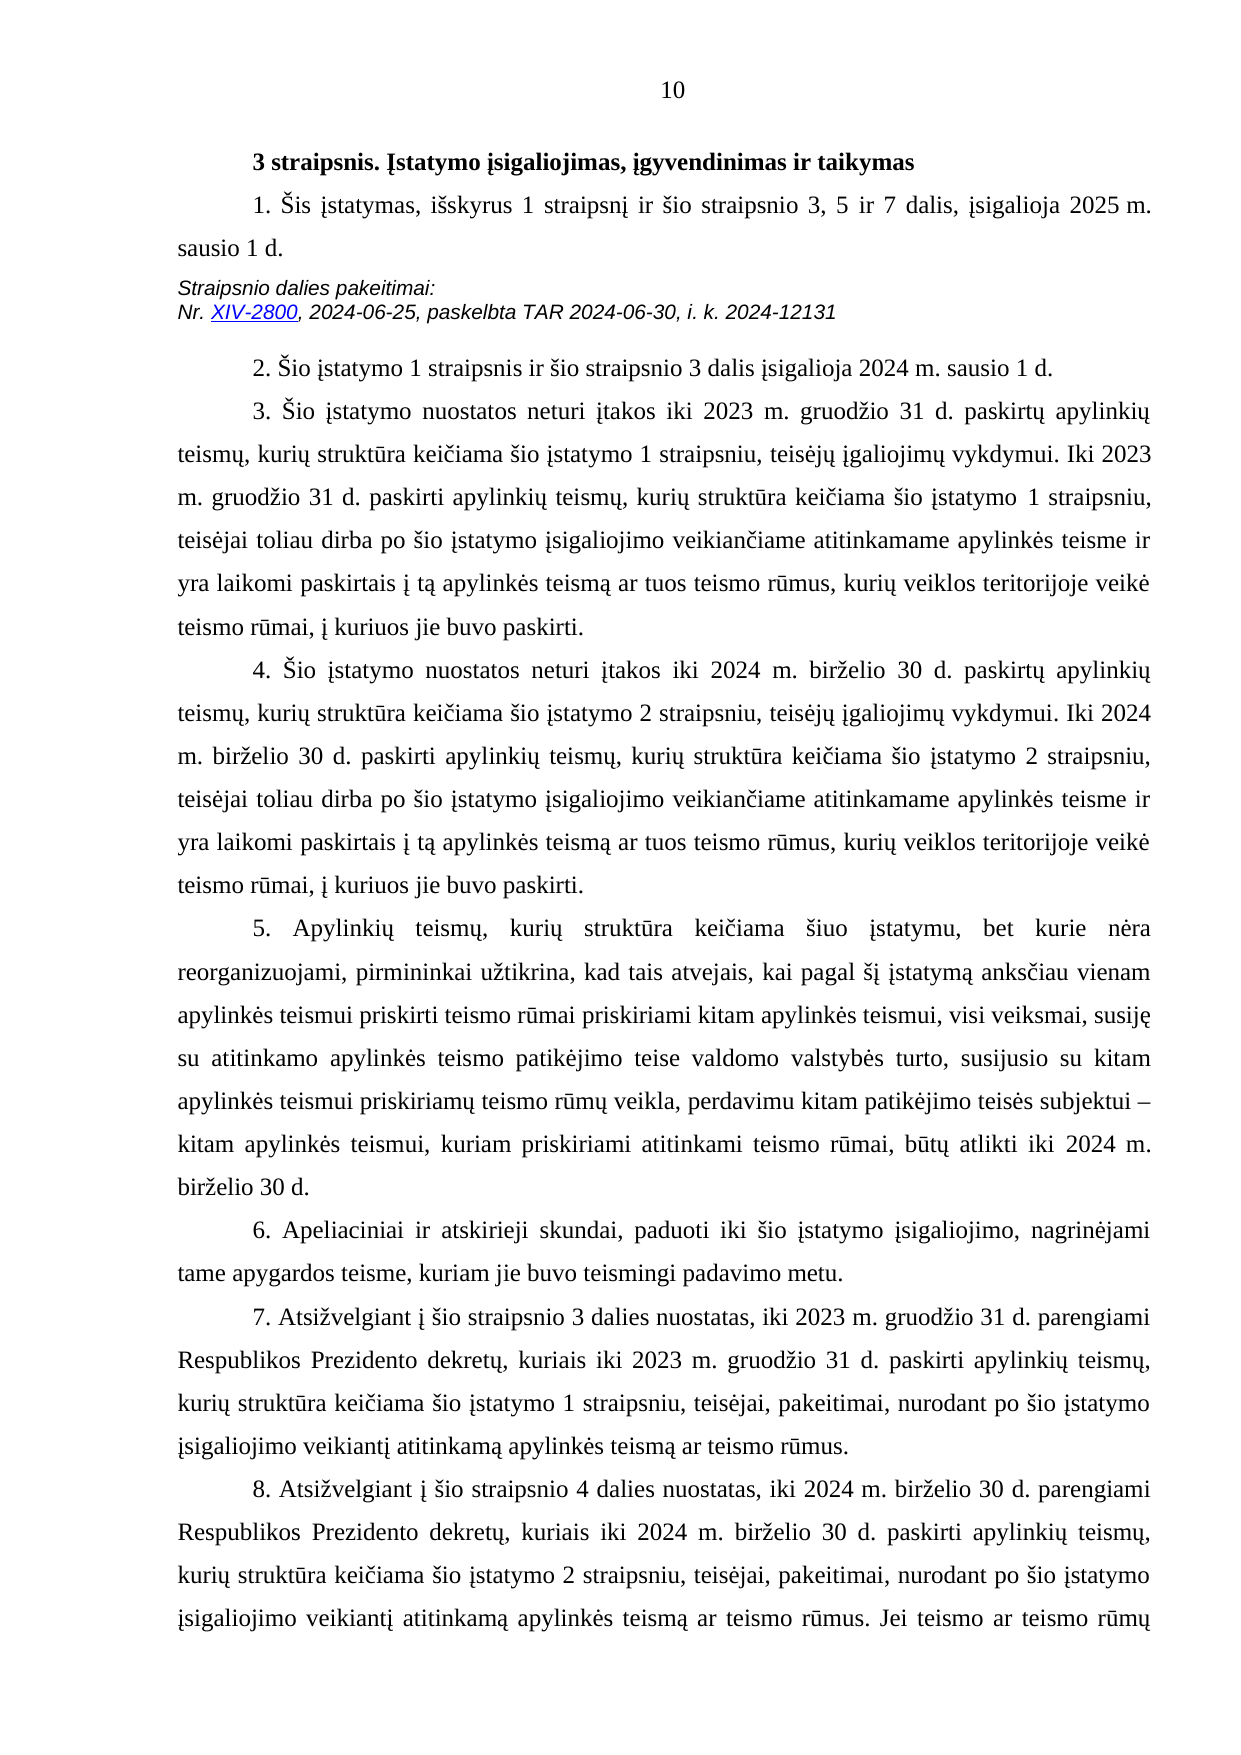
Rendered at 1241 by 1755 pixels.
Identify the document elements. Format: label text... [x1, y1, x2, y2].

text 3 straipsnis. Įstatymo įsigaliojimas, įgyvendinimas ir taikymas [177, 147, 1152, 176]
text 4. Šio įstatymo nuostatos neturi įtakos iki 2024 m. birželio 30 d. paskirtų apylinkių teismų, kurių struktūra keičiama šio įstatymo 2 straipsniu, teisėjų įgaliojimų vykdymui. Iki 2024 m. birželio 30 d. paskirti apylinkių teismų, kurių struktūra keičiama šio įstatymo 2 straipsniu, teisėjai toliau dirba po šio įstatymo įsigaliojimo veikiančiame atitinkamame apylinkės teisme ir yra laikomi paskirtais į tą apylinkės teismą ar tuos teismo rūmus, kurių veiklos teritorijoje veikė teismo rūmai, į kuriuos jie buvo paskirti. [177, 655, 1152, 899]
text 3. Šio įstatymo nuostatos neturi įtakos iki 2023 m. gruodžio 31 d. paskirtų apylinkių teismų, kurių struktūra keičiama šio įstatymo 1 straipsniu, teisėjų įgaliojimų vykdymui. Iki 2023 m. gruodžio 31 d. paskirti apylinkių teismų, kurių struktūra keičiama šio įstatymo 1 straipsniu, teisėjai toliau dirba po šio įstatymo įsigaliojimo veikiančiame atitinkamame apylinkės teisme ir yra laikomi paskirtais į tą apylinkės teismą ar tuos teismo rūmus, kurių veiklos teritorijoje veikė teismo rūmai, į kuriuos jie buvo paskirti. [177, 396, 1152, 640]
text 6. Apeliaciniai ir atskirieji skundai, paduoti iki šio įstatymo įsigaliojimo, nagrinėjami tame apygardos teisme, kuriam jie buvo teismingi padavimo metu. [177, 1215, 1152, 1287]
text Straipsnio dalies pakeitimai: [177, 276, 1152, 300]
text 2. Šio įstatymo 1 straipsnis ir šio straipsnio 3 dalis įsigalioja 2024 m. sausio 1 d. [177, 353, 1152, 382]
text 8. Atsižvelgiant į šio straipsnio 4 dalies nuostatas, iki 2024 m. birželio 30 d. parengiami Respublikos Prezidento dekretų, kuriais iki 2024 m. birželio 30 d. paskirti apylinkių teismų, kurių struktūra keičiama šio įstatymo 2 straipsniu, teisėjai, pakeitimai, nurodant po šio įstatymo įsigaliojimo veikiantį atitinkamą apylinkės teismą ar teismo rūmus. Jei teismo ar teismo rūmų [177, 1474, 1152, 1632]
text 1. Šis įstatymas, išskyrus 1 straipsnį ir šio straipsnio 3, 5 ir 7 dalis, įsigalioja 2025 m. sausio 1 d. [177, 190, 1152, 262]
text Nr. XIV-2800, 2024-06-25, paskelbta TAR 2024-06-30, i. k. 2024-12131 [177, 300, 1152, 324]
text 7. Atsižvelgiant į šio straipsnio 3 dalies nuostatas, iki 2023 m. gruodžio 31 d. parengiami Respublikos Prezidento dekretų, kuriais iki 2023 m. gruodžio 31 d. paskirti apylinkių teismų, kurių struktūra keičiama šio įstatymo 1 straipsniu, teisėjai, pakeitimai, nurodant po šio įstatymo įsigaliojimo veikiantį atitinkamą apylinkės teismą ar teismo rūmus. [177, 1302, 1152, 1460]
text 5. Apylinkių teismų, kurių struktūra keičiama šiuo įstatymu, bet kurie nėra reorganizuojami, pirmininkai užtikrina, kad tais atvejais, kai pagal šį įstatymą anksčiau vienam apylinkės teismui priskirti teismo rūmai priskiriami kitam apylinkės teismui, visi veiksmai, susiję su atitinkamo apylinkės teismo patikėjimo teise valdomo valstybės turto, susijusio su kitam apylinkės teismui priskiriamų teismo rūmų veikla, perdavimu kitam patikėjimo teisės subjektui – kitam apylinkės teismui, kuriam priskiriami atitinkami teismo rūmai, būtų atlikti iki 2024 m. birželio 30 d. [177, 913, 1152, 1201]
